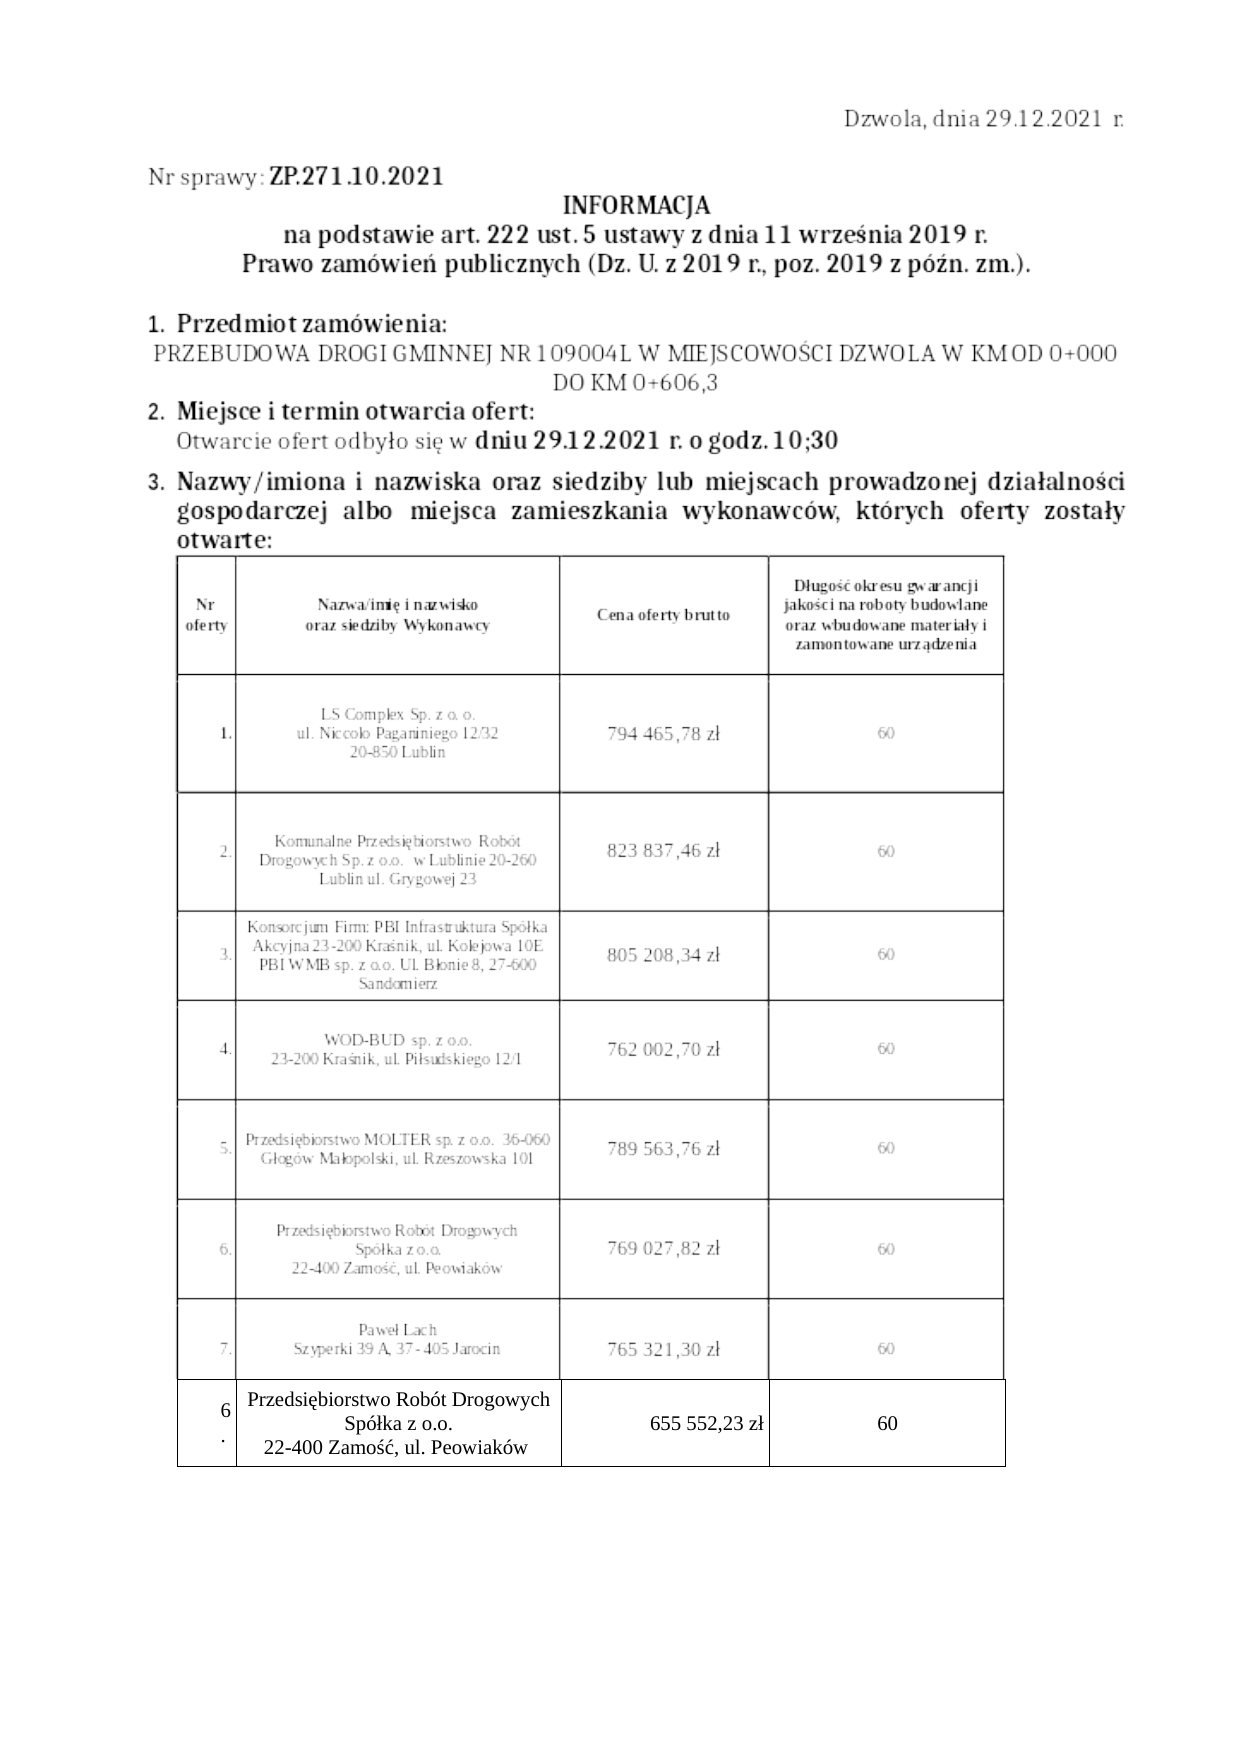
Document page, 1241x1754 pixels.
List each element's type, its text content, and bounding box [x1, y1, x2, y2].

table_cell 655 552,23 zł [562, 1380, 769, 1466]
table_cell [178, 1380, 236, 1466]
table_cell Przedsiębiorstwo Robót Drogowych Spółka z o.o. 22-400 Zamość, ul. Peowiaków [237, 1380, 561, 1466]
table_cell 60 [770, 1380, 1005, 1466]
